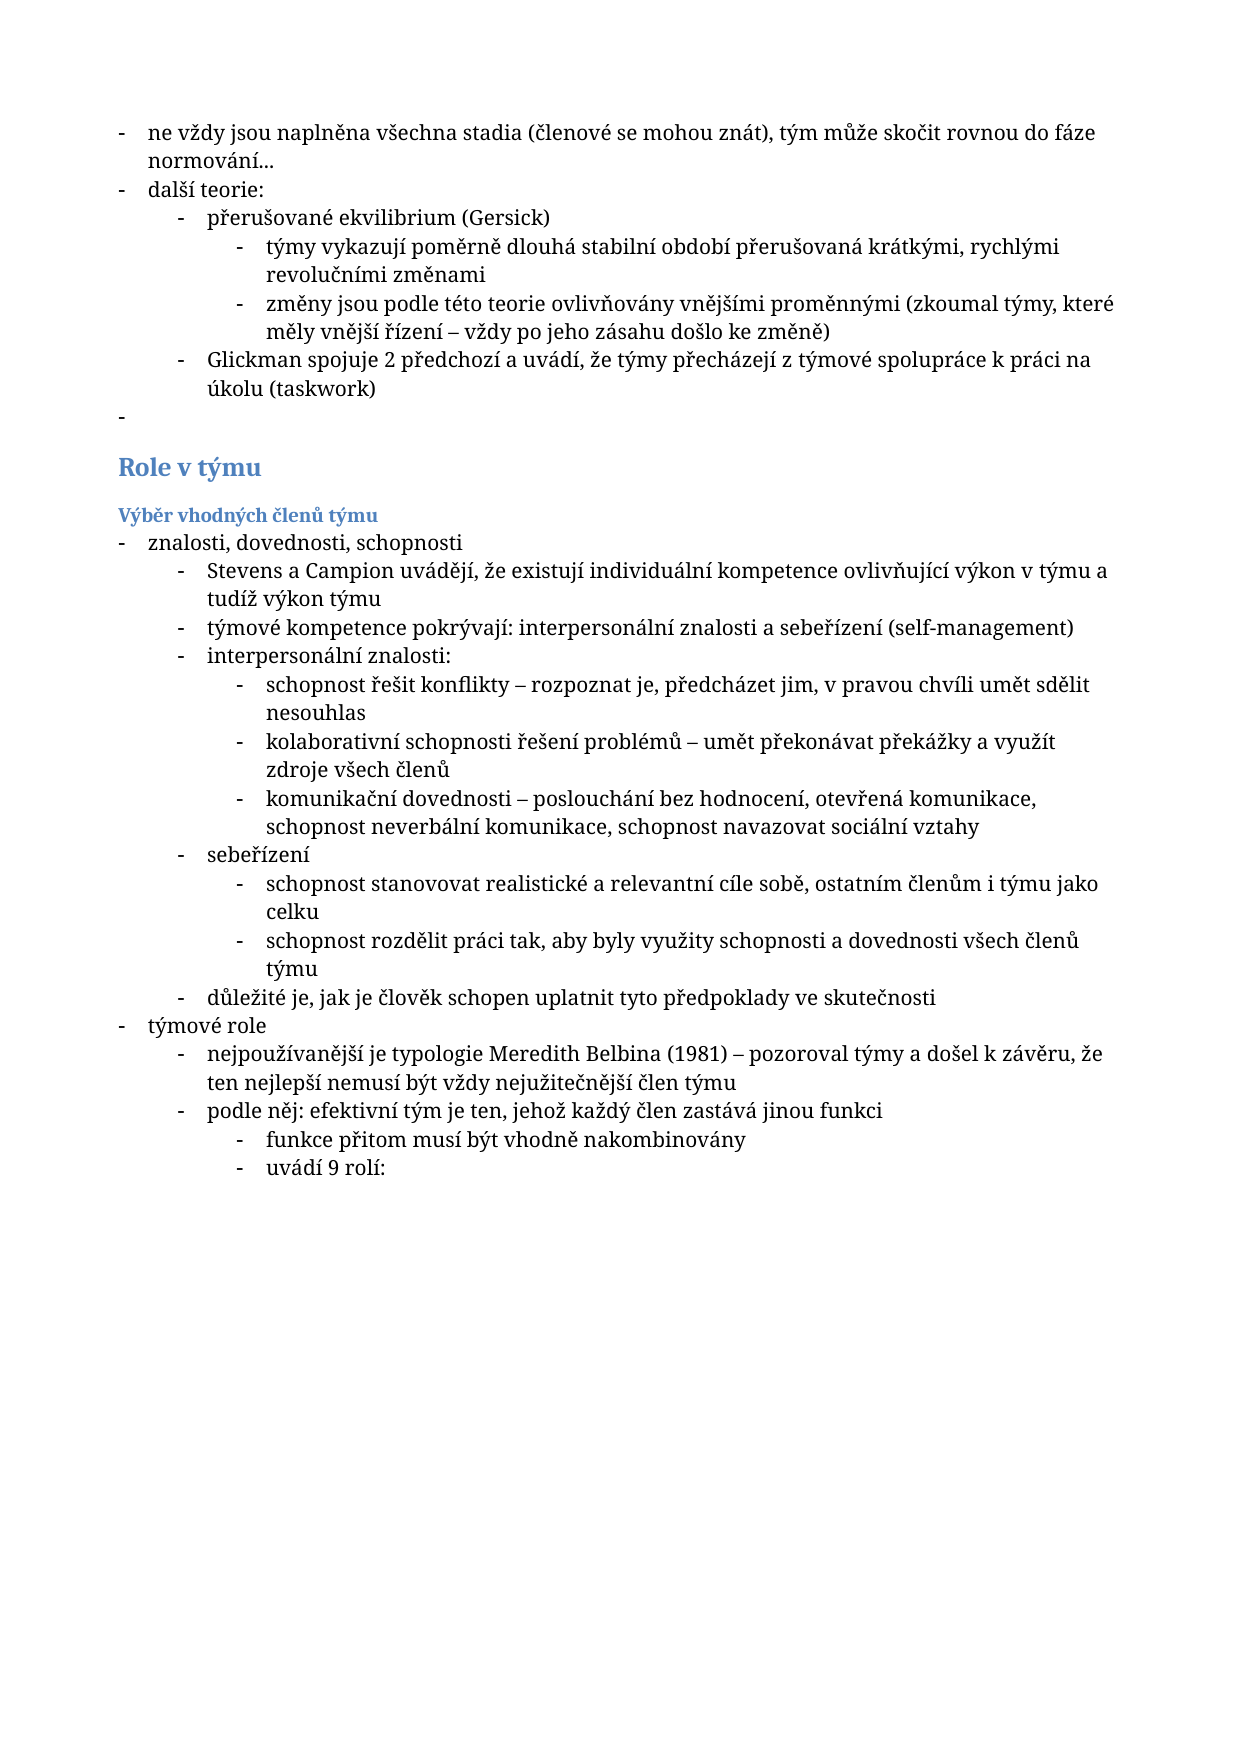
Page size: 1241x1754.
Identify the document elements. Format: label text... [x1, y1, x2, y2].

list přerušované ekvilibrium (Gersick) [177, 203, 1122, 232]
list ne vždy jsou naplněna všechna stadia (členové se mohou znát), tým může skočit rovnou do fáze normování... [118, 118, 1122, 175]
list funkce přitom musí být vhodně nakombinovány [236, 1125, 1122, 1153]
list týmy vykazují poměrně dlouhá stabilní období přerušovaná krátkými, rychlými revolučními změnami [236, 232, 1122, 289]
list komunikační dovednosti – poslouchání bez hodnocení, otevřená komunikace, schopnost neverbální komunikace, schopnost navazovat sociální vztahy [236, 784, 1122, 841]
list sebeřízení [177, 841, 1122, 869]
subtitle Role v týmu [118, 452, 1122, 483]
list týmové kompetence pokrývají: interpersonální znalosti a sebeřízení (self-management) [177, 613, 1122, 641]
list interpersonální znalosti: [177, 641, 1122, 670]
list nejpoužívanější je typologie Meredith Belbina (1981) – pozoroval týmy a došel k závěru, že ten nejlepší nemusí být vždy nejužitečnější člen týmu [177, 1039, 1122, 1096]
list Glickman spojuje 2 předchozí a uvádí, že týmy přecházejí z týmové spolupráce k práci na úkolu (taskwork) [177, 346, 1122, 402]
list týmové role [118, 1011, 1122, 1039]
list důležité je, jak je člověk schopen uplatnit tyto předpoklady ve skutečnosti [177, 983, 1122, 1011]
list znalosti, dovednosti, schopnosti [118, 528, 1122, 556]
list podle něj: efektivní tým je ten, jehož každý člen zastává jinou funkci [177, 1096, 1122, 1125]
list další teorie: [118, 175, 1122, 203]
list Stevens a Campion uvádějí, že existují individuální kompetence ovlivňující výkon v týmu a tudíž výkon týmu [177, 556, 1122, 613]
subtitle Výběr vhodných členů týmu [118, 504, 1122, 528]
list uvádí 9 rolí: [236, 1153, 1122, 1182]
list schopnost řešit konflikty – rozpoznat je, předcházet jim, v pravou chvíli umět sdělit nesouhlas [236, 670, 1122, 727]
list schopnost stanovovat realistické a relevantní cíle sobě, ostatním členům i týmu jako celku [236, 869, 1122, 926]
list změny jsou podle této teorie ovlivňovány vnějšími proměnnými (zkoumal týmy, které měly vnější řízení – vždy po jeho zásahu došlo ke změně) [236, 289, 1122, 346]
list kolaborativní schopnosti řešení problémů – umět překonávat překážky a využít zdroje všech členů [236, 727, 1122, 784]
list schopnost rozdělit práci tak, aby byly využity schopnosti a dovednosti všech členů týmu [236, 926, 1122, 983]
